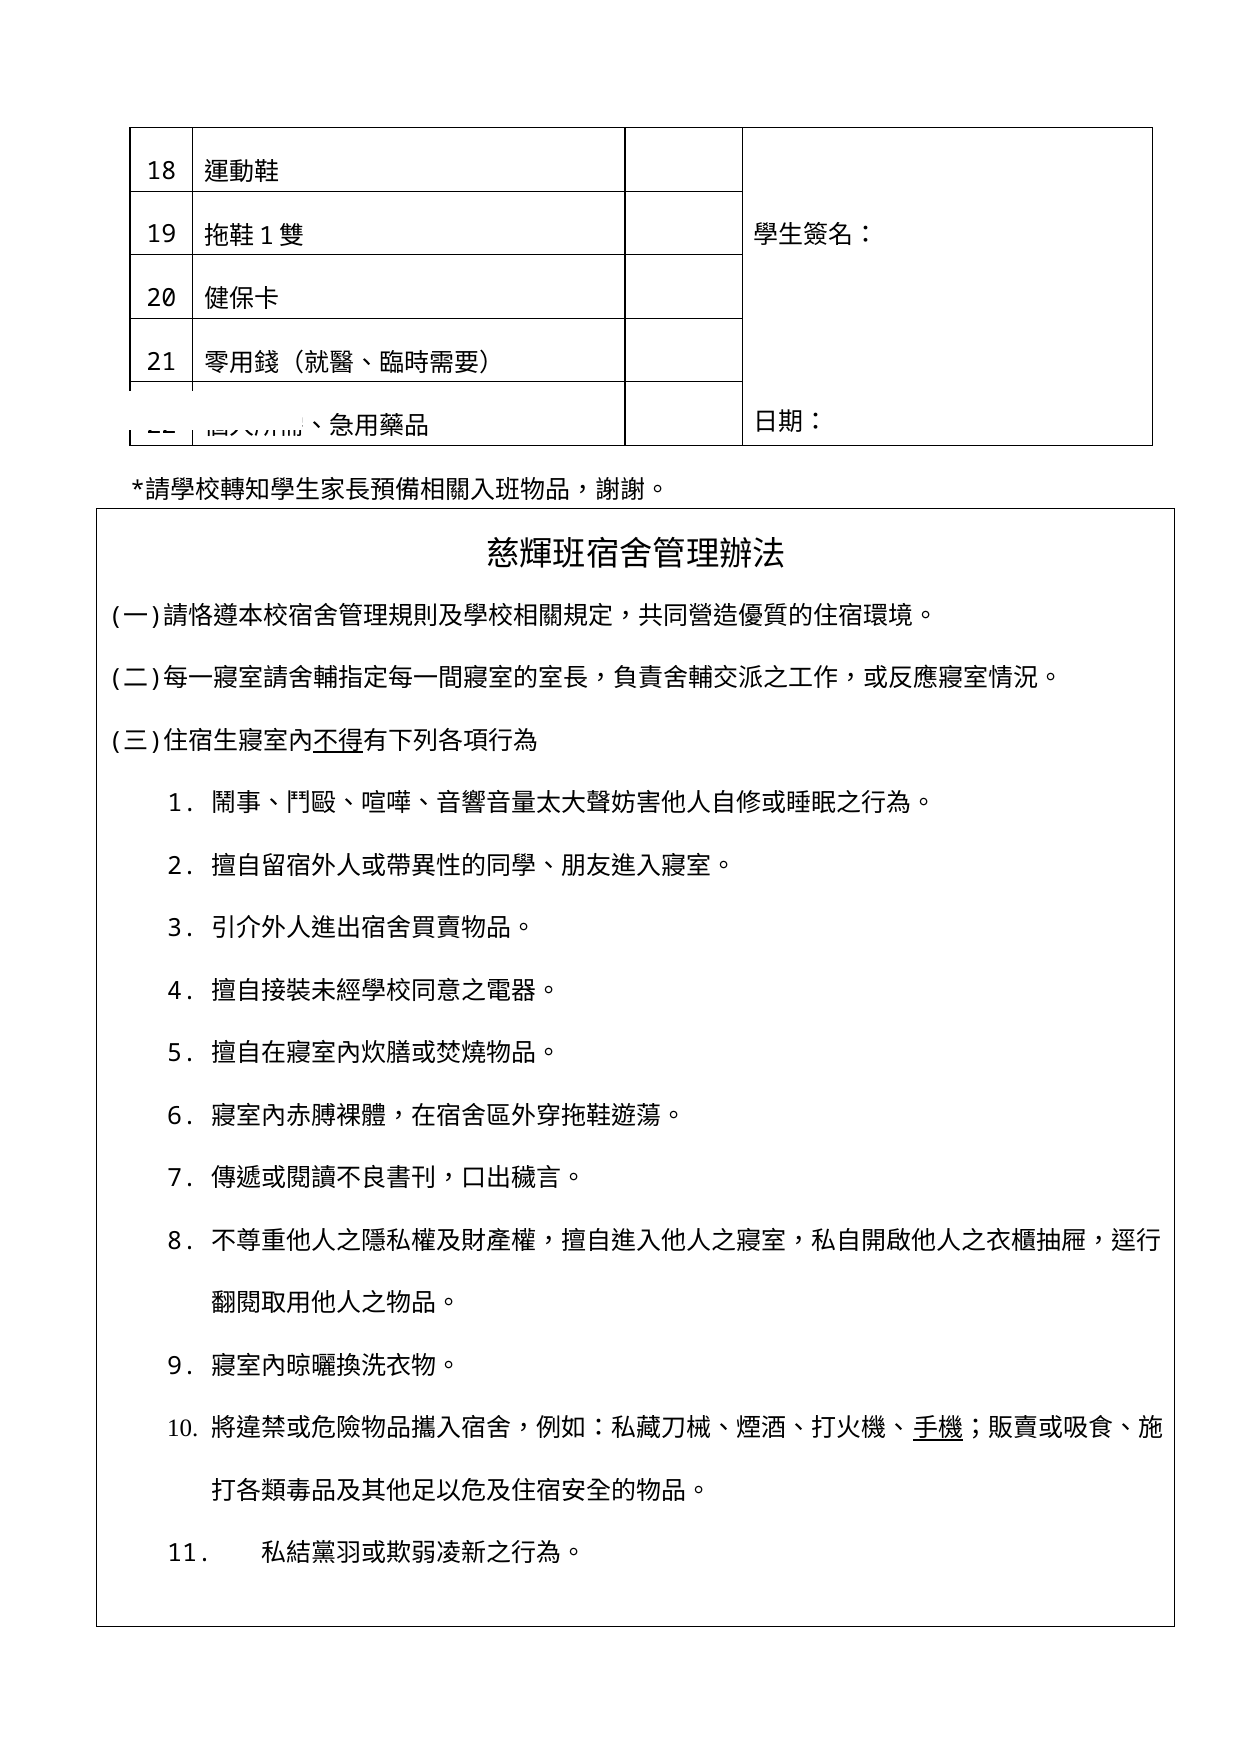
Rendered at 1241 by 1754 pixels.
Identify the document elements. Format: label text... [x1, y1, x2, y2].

text *請學校轉知學生家長預備相關入班物品，謝謝。 [130, 446, 1134, 508]
table_cell [626, 128, 742, 191]
table_cell 20 [131, 255, 192, 318]
table_cell 19 [131, 192, 192, 254]
table_header 慈輝班宿舍管理辦法 (一)請恪遵本校宿舍管理規則及學校相關規定，共同營造優質的住宿環境。 (二)每一寢室請舍輔指定每一間寢室的室長，負責舍輔交派之工作，或反應寢室情況。 (三)住宿生寢室內不得有下列各項行為 鬧事、鬥毆、喧嘩、音響音量太大聲妨害他人自修或睡眠之行為。 擅自留宿外人或帶異性的同學、朋友進入寢室。 引介外人進出宿舍買賣物品。 擅自接裝未經學校同意之電器。 擅自在寢室內炊膳或焚燒物品。 寢室內赤膊裸體，在宿舍區外穿拖鞋遊蕩。 傳遞或閱讀不良書刊，口出穢言。 不尊重他人之隱私權及財產權，擅自進入他人之寢室，私自開啟他人之衣櫃抽屜，逕行翻閱取用他人之物品。 寢室內晾曬換洗衣物。 將違禁或危險物品攜入宿舍，例如：私藏刀械、煙酒、打火機、手機；販賣或吸食、施打各類毒品及其他足以危及住宿安全的物品。 私結黨羽或欺弱凌新之行為。 對於舍輔有任何不尊重或肢體上的衝突。 (四)住宿生之作息規定 1.宿舍大門開啟時間為早上6：30，關閉時間為晚上9：50。 2.住宿學生，須按作息時間起床及就寢；晚上外出時，應請家長事先向舍輔人員請假，完成身分確認以及必要請假手續後，才能離開宿舍。並須於規定時間內返回宿舍，返舍時應立即向舍輔老師報備，舍輔基於宿舍安全，在家長在場時，可以要求檢查行李。 3.養成良好生活習慣及正常作息，夜間樓門、浴室、洗衣場之開放時段，由舍輔人員依需求情況決定。 4.住宿生應按指定之寢室及床位就寢，未經許可，不得擅自更換床位。 (五)住宿生物品之管理規定 1.個人貴重物品請勿置放寢室，金錢請存放導師或交舍輔人員保管，如有遺失恕不負責，並作適當懲處。 2.私人物品自行保管，不得放置於公共場所。 3.洗完的衣物，應晾曬於各寢室後陽台，不得在寢室內晾曬換洗衣物。 [97, 509, 1174, 1626]
table_cell 18 [131, 128, 192, 191]
table_cell 學生簽名： 日期： [743, 128, 1152, 445]
table_cell 22 [131, 430, 192, 445]
table_cell 個人所需、急用藥品 [193, 382, 624, 445]
table_cell [626, 255, 742, 318]
text *請學校轉知學生家長預備相關入班物品，謝謝。 [57, 393, 301, 429]
table_cell 零用錢（就醫、臨時需要） [193, 319, 624, 381]
table_cell 健保卡 [193, 255, 624, 318]
table_cell 21 [131, 319, 192, 381]
table_cell 22 [131, 382, 192, 391]
table_cell [626, 192, 742, 254]
table_cell 拖鞋1雙 [193, 192, 624, 254]
table_cell 運動鞋 [193, 128, 624, 191]
table_cell [626, 319, 742, 381]
table_cell [626, 382, 742, 445]
